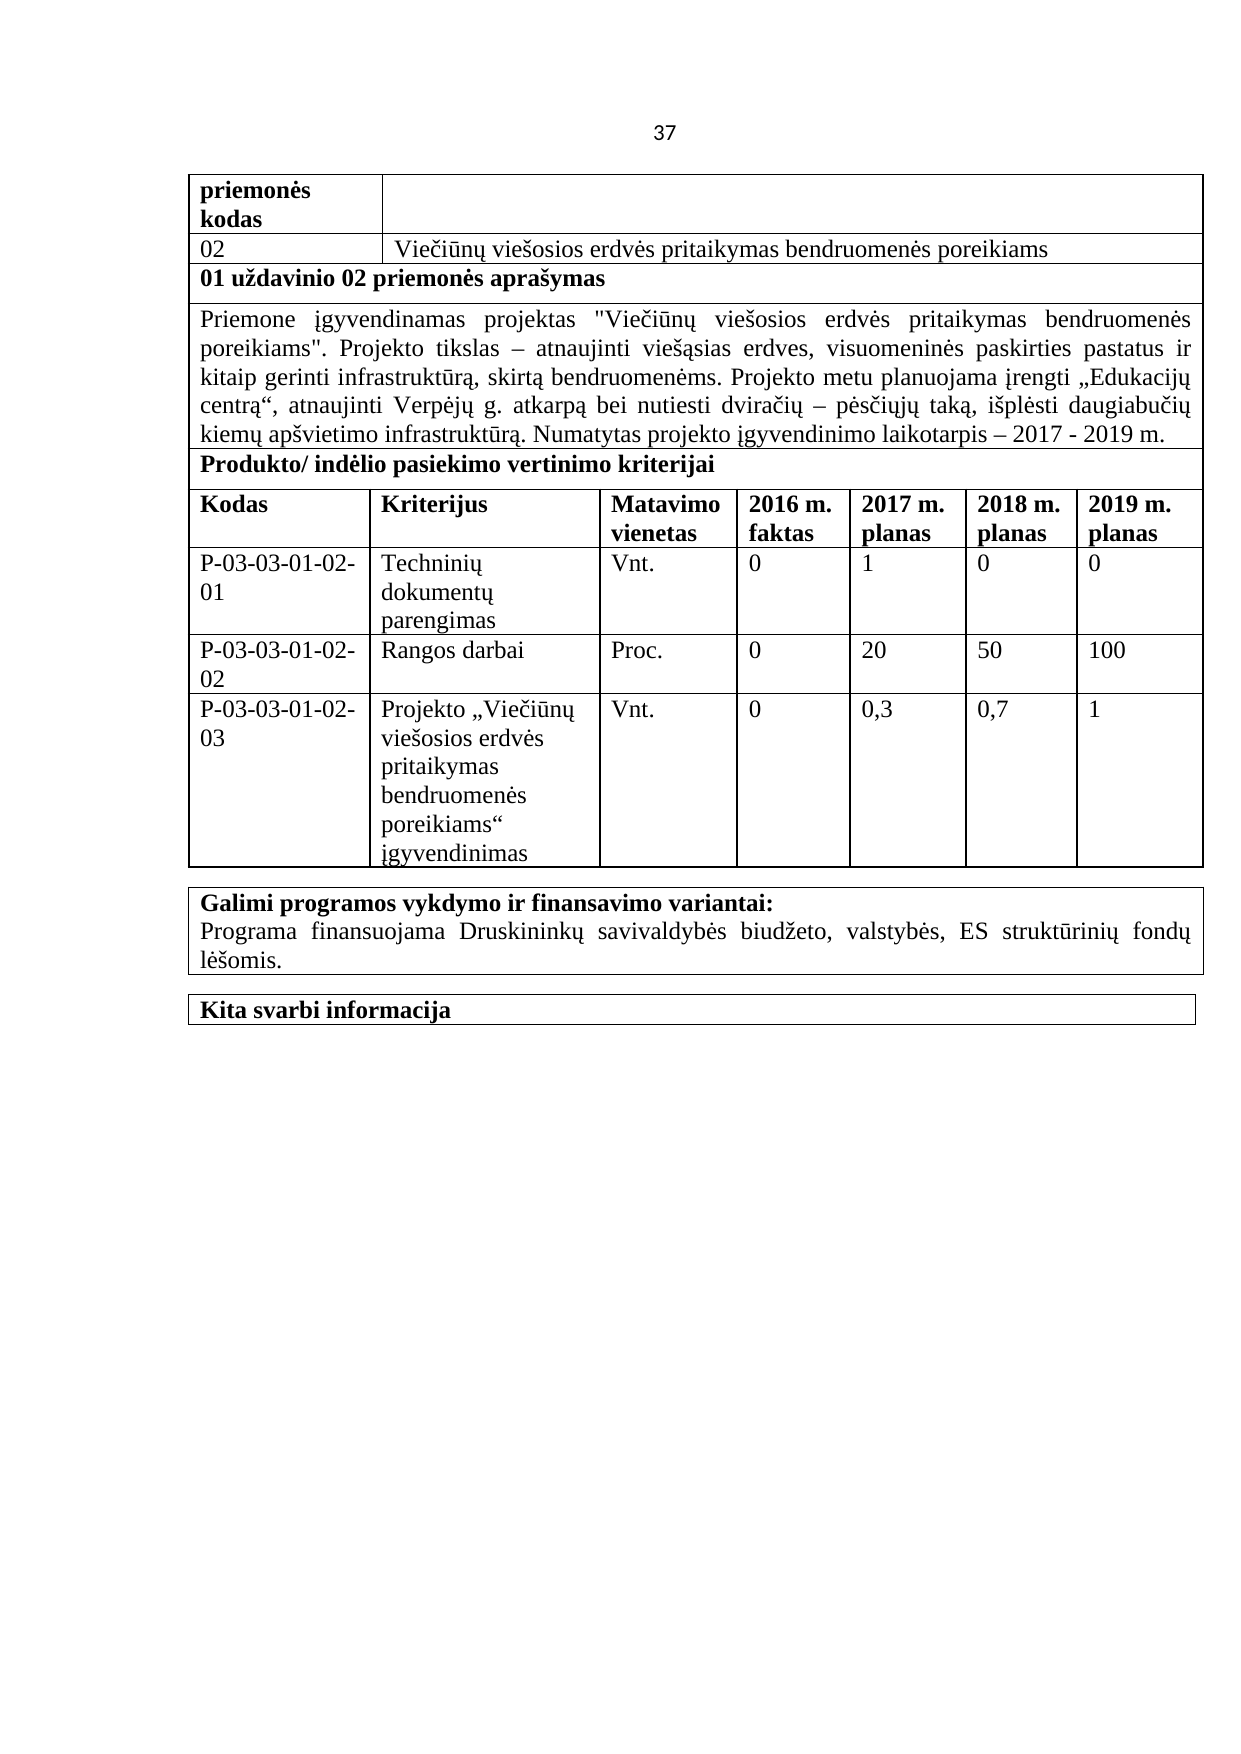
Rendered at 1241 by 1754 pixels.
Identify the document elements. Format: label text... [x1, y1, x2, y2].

table_cell 50 [967, 635, 1076, 693]
table_cell P-03-03-01-02-03 [190, 694, 369, 866]
table_cell Produkto/ indėlio pasiekimo vertinimo kriterijai [190, 449, 1202, 488]
table_cell 01 uždavinio 02 priemonės aprašymas [190, 264, 1202, 303]
table_cell 100 [1078, 635, 1202, 693]
table_cell 0 [738, 635, 849, 693]
table_cell P-03-03-01-02-01 [190, 548, 369, 634]
table_cell Techninių dokumentų parengimas [371, 548, 599, 634]
table_cell Proc. [601, 635, 736, 693]
table_cell 2018 m. planas [967, 490, 1076, 547]
table_cell Priemone įgyvendinamas projektas "Viečiūnų viešosios erdvės pritaikymas bendruomenės poreikiams". Projekto tikslas – atnaujinti viešąsias erdves, visuomeninės paskirties pastatus ir kitaip gerinti infrastruktūrą, skirtą bendruomenėms. Projekto metu planuojama įrengti „Edukacijų centrą“, atnaujinti Verpėjų g. atkarpą bei nutiesti dviračių – pėsčiųjų taką, išplėsti daugiabučių kiemų apšvietimo infrastruktūrą. Numatytas projekto įgyvendinimo laikotarpis – 2017 - 2019 m. [190, 304, 1202, 448]
table_cell 02 [190, 234, 382, 262]
table_cell Projekto „Viečiūnų viešosios erdvės pritaikymas bendruomenės poreikiams“ įgyvendinimas [371, 694, 599, 866]
table_cell 0 [1078, 548, 1202, 634]
table_cell Matavimo vienetas [601, 490, 736, 547]
table_cell 1 [1078, 694, 1202, 866]
table_cell Kodas [190, 490, 369, 547]
table_cell 20 [851, 635, 965, 693]
table_cell [383, 175, 1202, 233]
table_cell 0,7 [967, 694, 1076, 866]
table_cell P-03-03-01-02-02 [190, 635, 369, 693]
table_cell Kriterijus [371, 490, 599, 547]
table_cell 0 [738, 548, 849, 634]
table_cell Rangos darbai [371, 635, 599, 693]
table_cell Viečiūnų viešosios erdvės pritaikymas bendruomenės poreikiams [383, 234, 1202, 262]
table_cell Vnt. [601, 694, 736, 866]
table_cell 0,3 [851, 694, 965, 866]
table_cell 2017 m. planas [851, 490, 965, 547]
table_header Galimi programos vykdymo ir finansavimo variantai: Programa finansuojama Druskininkų savivaldybės biudžeto, valstybės, ES struktūrinių fondų lėšomis. [189, 888, 1203, 974]
table_cell priemonės kodas [190, 175, 382, 233]
table_cell 0 [738, 694, 849, 866]
table_cell 2016 m. faktas [738, 490, 849, 547]
table_cell Vnt. [601, 548, 736, 634]
table_header Kita svarbi informacija [189, 995, 1195, 1024]
table_cell 2019 m. planas [1078, 490, 1202, 547]
table_cell 1 [851, 548, 965, 634]
table_cell 0 [967, 548, 1076, 634]
